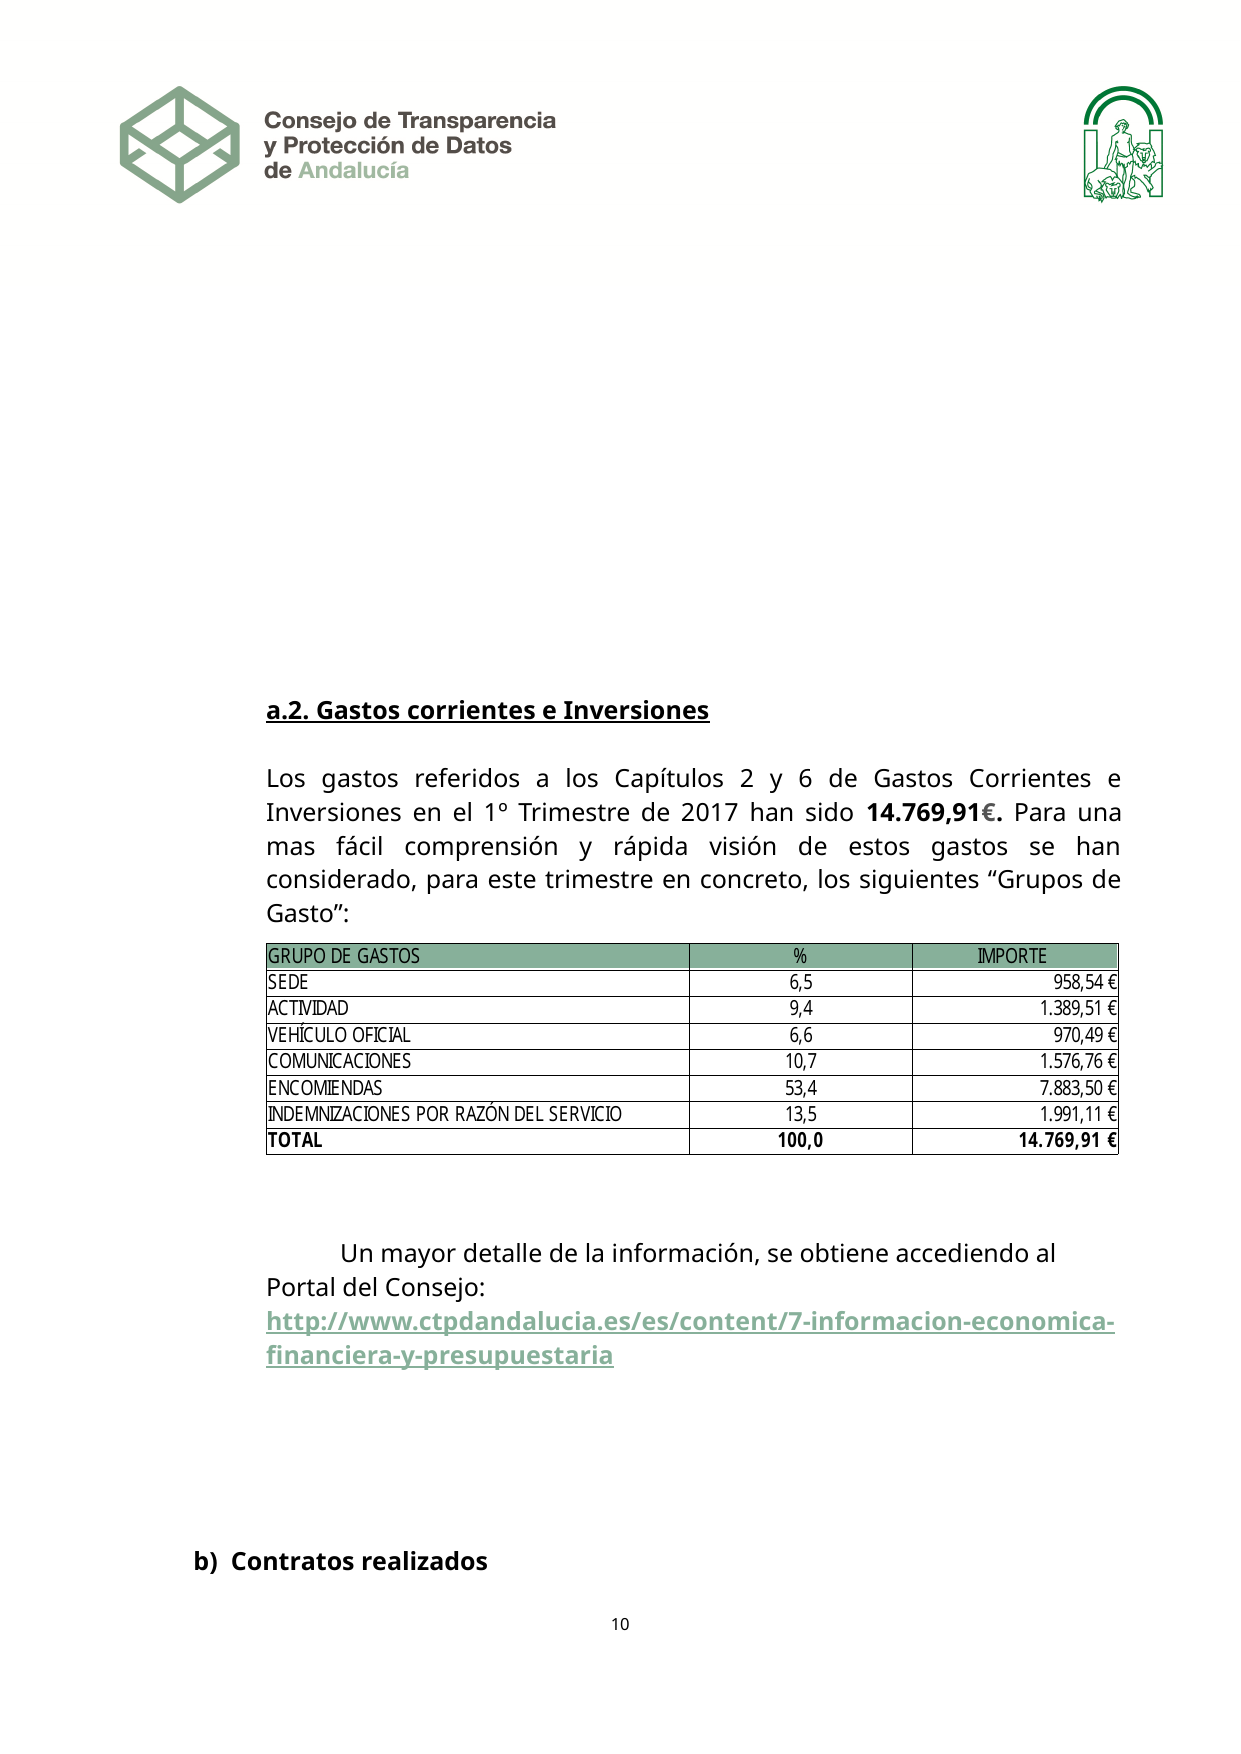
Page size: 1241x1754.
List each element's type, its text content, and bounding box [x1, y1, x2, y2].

text Un mayor detalle de la información, se obtiene accediendo al Portal del Consejo: [266, 1236, 1122, 1304]
list Contratos realizados [193, 1543, 1122, 1577]
text Los gastos referidos a los Capítulos 2 y 6 de Gastos Corrientes e Inversiones en el 1º Trimestre de 2017 han sido 14.769,91€. Para una mas fácil comprensión y rápida visión de estos gastos se han considerado, para este trimestre en concreto, los siguientes “Grupos de Gasto”: [266, 761, 1122, 930]
text http://www.ctpdandalucia.es/es/content/7-informacion-economica-financiera-y-presupuestaria [266, 1304, 1122, 1372]
text a.2. Gastos corrientes e Inversiones [266, 693, 1122, 727]
